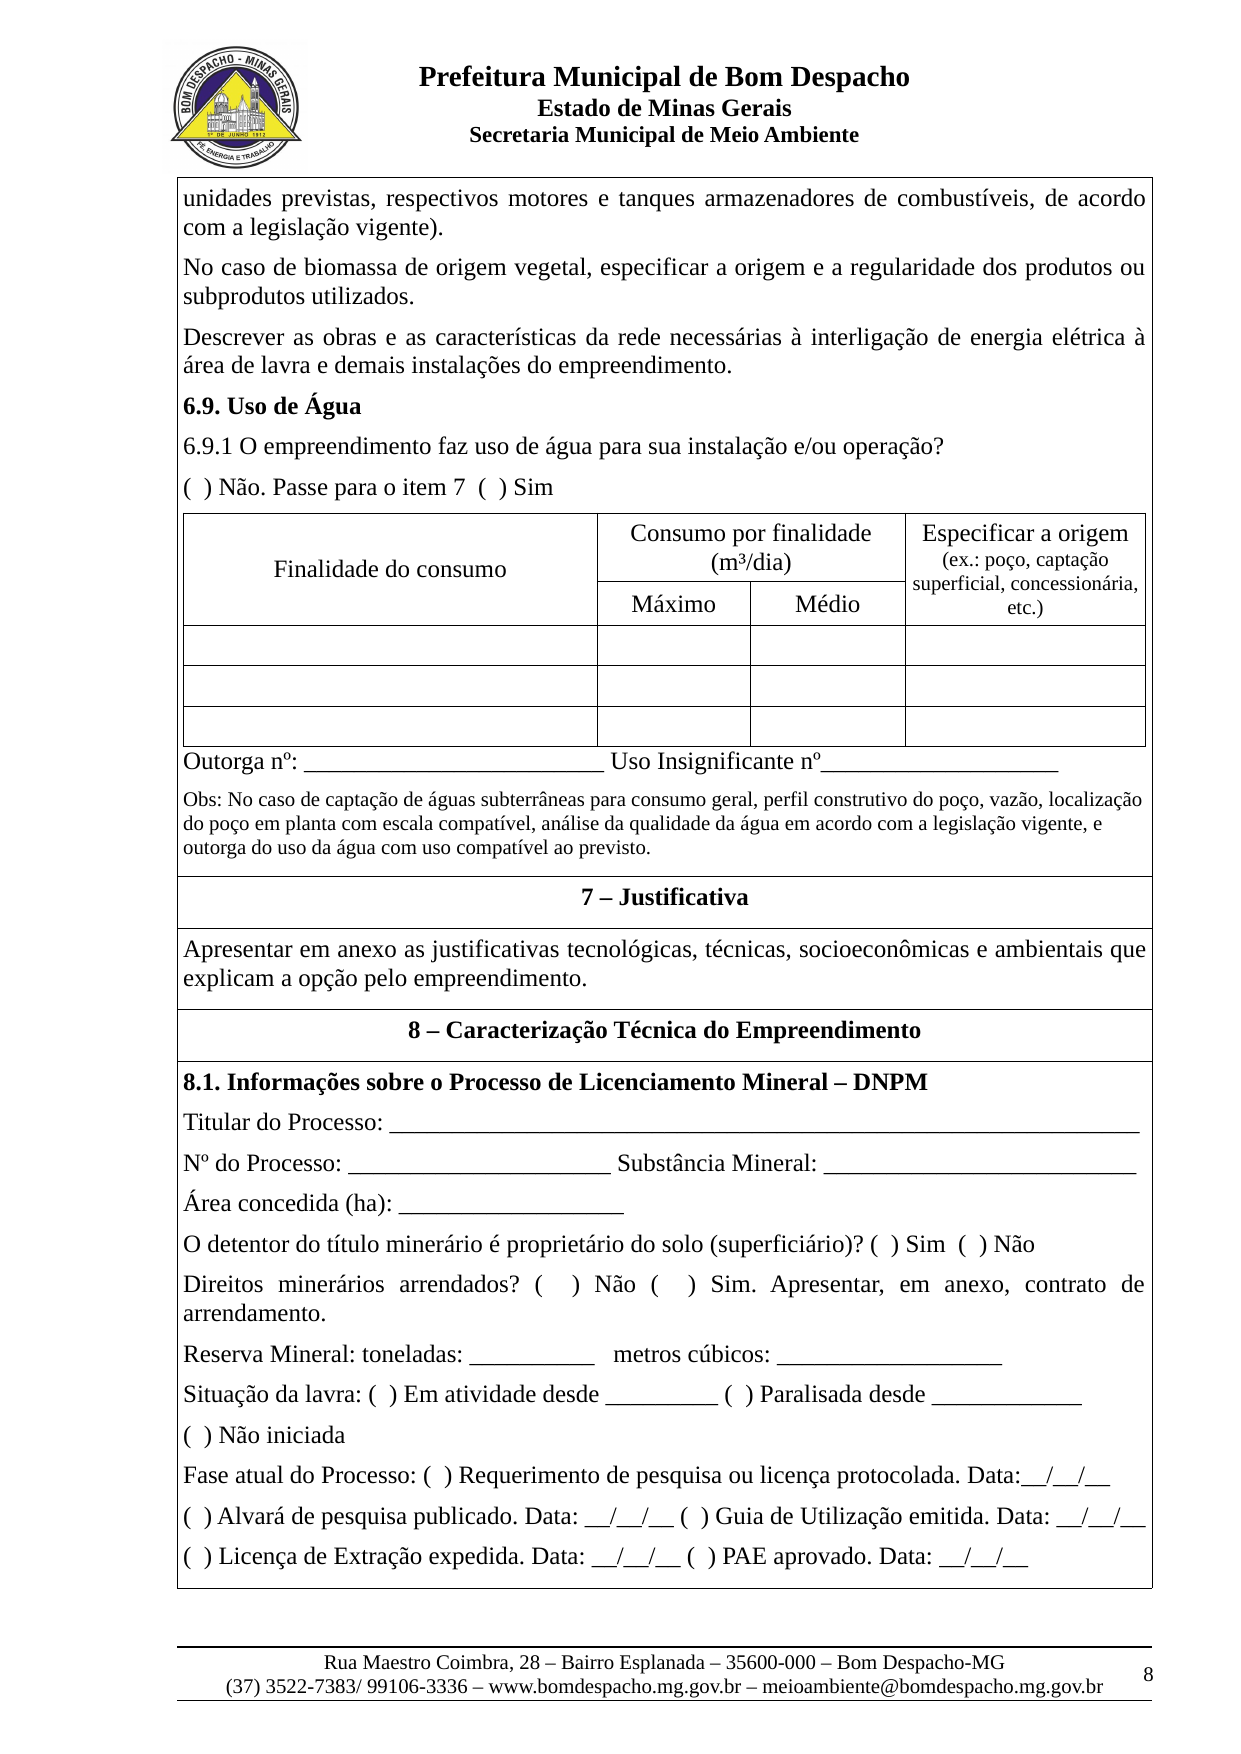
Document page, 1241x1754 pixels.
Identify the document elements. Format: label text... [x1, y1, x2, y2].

table_cell [751, 666, 905, 706]
table_cell [906, 626, 1145, 665]
table_cell [598, 626, 750, 665]
table_cell Apresentar em anexo as justificativas tecnológicas, técnicas, socioeconômicas e ambientais que explicam a opção pelo empreendimento. [178, 929, 1152, 1009]
table_cell [184, 666, 597, 706]
table_cell [906, 707, 1145, 746]
table_cell [598, 707, 750, 746]
table_cell 8.1. Informações sobre o Processo de Licenciamento Mineral – DNPM Titular do Processo: ____________________________________________________________ Nº do Processo: _____________________ Substância Mineral: _________________________ Área concedida (ha): __________________ O detentor do título minerário é proprietário do solo (superficiário)? ( ) Sim ( ) Não Direitos minerários arrendados? ( ) Não ( ) Sim. Apresentar, em anexo, contrato de arrendamento. Reserva Mineral: toneladas: __________ metros cúbicos: __________________ Situação da lavra: ( ) Em atividade desde _________ ( ) Paralisada desde ____________ ( ) Não iniciada Fase atual do Processo: ( ) Requerimento de pesquisa ou licença protocolada. Data:__/__/__ ( ) Alvará de pesquisa publicado. Data: __/__/__ ( ) Guia de Utilização emitida. Data: __/__/__ ( ) Licença de Extração expedida. Data: __/__/__ ( ) PAE aprovado. Data: __/__/__ [178, 1062, 1152, 1588]
table_cell 7 – Justificativa [178, 877, 1152, 928]
table_cell Médio [751, 582, 905, 625]
table_cell 8 – Caracterização Técnica do Empreendimento [178, 1010, 1152, 1061]
table_cell [751, 626, 905, 665]
table_cell [598, 666, 750, 706]
table_header Consumo por finalidade (m³/dia) [598, 514, 905, 581]
table_cell [184, 707, 597, 746]
table_header Finalidade do consumo [184, 514, 597, 625]
table_cell [751, 707, 905, 746]
table_cell [184, 626, 597, 665]
table_cell [906, 666, 1145, 706]
table_cell unidades previstas, respectivos motores e tanques armazenadores de combustíveis, de acordo com a legislação vigente). No caso de biomassa de origem vegetal, especificar a origem e a regularidade dos produtos ou subprodutos utilizados. Descrever as obras e as características da rede necessárias à interligação de energia elétrica à área de lavra e demais instalações do empreendimento. 6.9. Uso de Água 6.9.1 O empreendimento faz uso de água para sua instalação e/ou operação? ( ) Não. Passe para o item 7 ( ) Sim Outorga nº: ________________________ Uso Insignificante nº___________________ Obs: No caso de captação de águas subterrâneas para consumo geral, perfil construtivo do poço, vazão, localização do poço em planta com escala compatível, análise da qualidade da água em acordo com a legislação vigente, e outorga do uso da água com uso compatível ao previsto. [178, 178, 1152, 876]
picture [162, 39, 308, 174]
table_header Especificar a origem (ex.: poço, captação superficial, concessionária, etc.) [906, 514, 1145, 625]
table_cell Máximo [598, 582, 750, 625]
